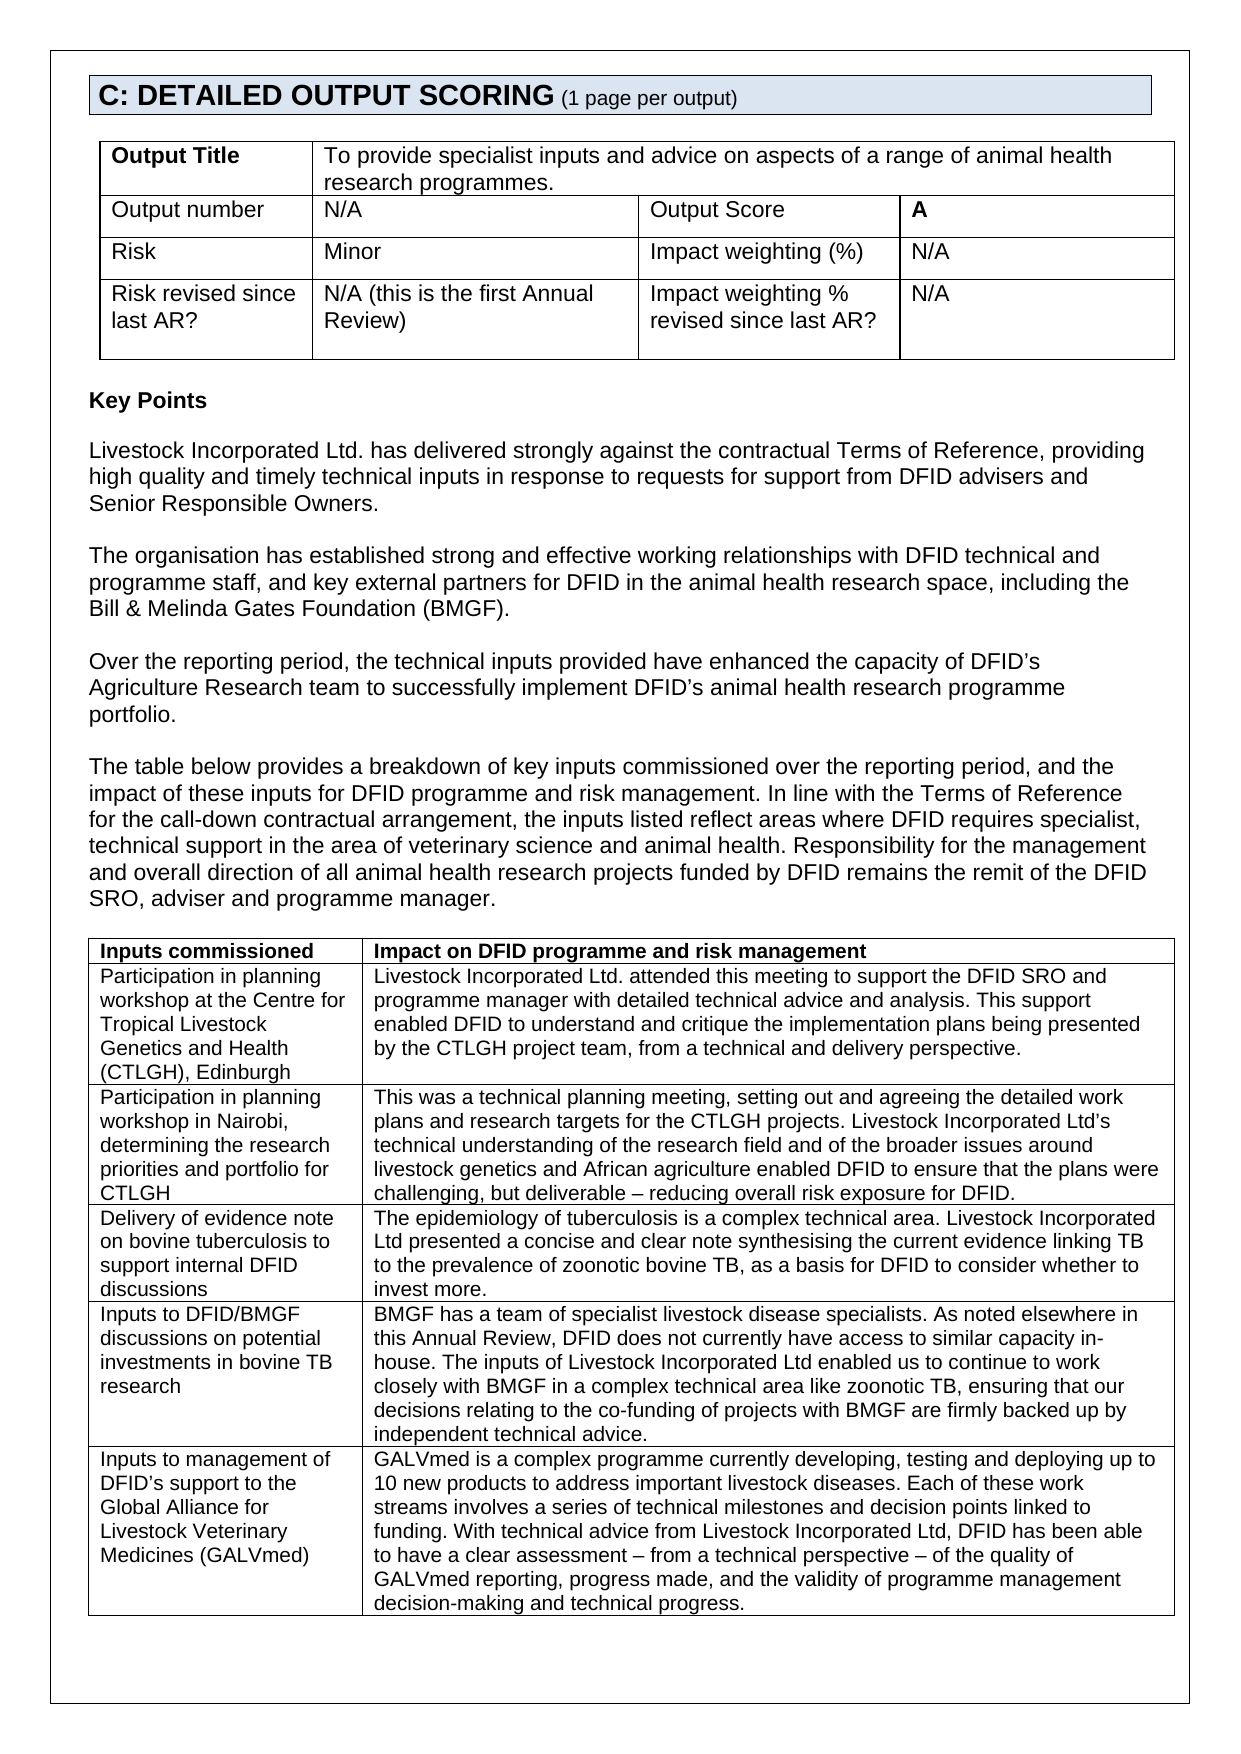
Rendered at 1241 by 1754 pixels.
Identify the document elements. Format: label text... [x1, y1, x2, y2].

table_cell GALVmed is a complex programme currently developing, testing and deploying up to 10 new products to address important livestock diseases. Each of these work streams involves a series of technical milestones and decision points linked to funding. With technical advice from Livestock Incorporated Ltd, DFID has been able to have a clear assessment – from a technical perspective – of the quality of GALVmed reporting, progress made, and the validity of programme management decision-making and technical progress. [363, 1447, 1174, 1615]
table_header Inputs commissioned [89, 939, 362, 963]
table_cell N/A (this is the first Annual Review) [313, 280, 638, 359]
table_cell Livestock Incorporated Ltd. attended this meeting to support the DFID SRO and programme manager with detailed technical advice and analysis. This support enabled DFID to understand and critique the implementation plans being presented by the CTLGH project team, from a technical and delivery perspective. [363, 964, 1174, 1083]
table_cell Output Score [639, 196, 899, 237]
text Livestock Incorporated Ltd. has delivered strongly against the contractual Terms of Reference, providing high quality and timely technical inputs in response to requests for support from DFID advisers and Senior Responsible Owners. [89, 437, 1152, 516]
subtitle C: DETAILED OUTPUT SCORING (1 page per output) [90, 76, 1151, 114]
table_cell N/A [901, 280, 1174, 359]
table_cell Inputs to DFID/BMGF discussions on potential investments in bovine TB research [89, 1302, 362, 1446]
text The table below provides a breakdown of key inputs commissioned over the reporting period, and the impact of these inputs for DFID programme and risk management. In line with the Terms of Reference for the call-down contractual arrangement, the inputs listed reflect areas where DFID requires specialist, technical support in the area of veterinary science and animal health. Responsibility for the management and overall direction of all animal health research projects funded by DFID remains the remit of the DFID SRO, adviser and programme manager. [89, 753, 1152, 911]
table_cell Risk revised since last AR? [101, 280, 312, 359]
table_cell A [901, 196, 1174, 237]
table_cell The epidemiology of tuberculosis is a complex technical area. Livestock Incorporated Ltd presented a concise and clear note synthesising the current evidence linking TB to the prevalence of zoonotic bovine TB, as a basis for DFID to consider whether to invest more. [363, 1205, 1174, 1301]
table_cell BMGF has a team of specialist livestock disease specialists. As noted elsewhere in this Annual Review, DFID does not currently have access to similar capacity in-house. The inputs of Livestock Incorporated Ltd enabled us to continue to work closely with BMGF in a complex technical area like zoonotic TB, ensuring that our decisions relating to the co-funding of projects with BMGF are firmly backed up by independent technical advice. [363, 1302, 1174, 1446]
table_header To provide specialist inputs and advice on aspects of a range of animal health research programmes. [313, 142, 1174, 195]
table_cell Inputs to management of DFID’s support to the Global Alliance for Livestock Veterinary Medicines (GALVmed) [89, 1447, 362, 1615]
table_cell Delivery of evidence note on bovine tuberculosis to support internal DFID discussions [89, 1205, 362, 1301]
table_cell Output number [101, 196, 312, 237]
table_cell Participation in planning workshop in Nairobi, determining the research priorities and portfolio for CTLGH [89, 1085, 362, 1204]
table_cell Impact weighting % revised since last AR? [639, 280, 899, 359]
table_cell Minor [313, 238, 638, 279]
text Key Points [89, 387, 1152, 413]
table_header Output Title [101, 142, 312, 195]
table_header Impact on DFID programme and risk management [363, 939, 1174, 963]
table_cell This was a technical planning meeting, setting out and agreeing the detailed work plans and research targets for the CTLGH projects. Livestock Incorporated Ltd’s technical understanding of the research field and of the broader issues around livestock genetics and African agriculture enabled DFID to ensure that the plans were challenging, but deliverable – reducing overall risk exposure for DFID. [363, 1085, 1174, 1204]
table_cell Participation in planning workshop at the Centre for Tropical Livestock Genetics and Health (CTLGH), Edinburgh [89, 964, 362, 1083]
table_cell N/A [313, 196, 638, 237]
table_cell Impact weighting (%) [639, 238, 899, 279]
table_cell N/A [901, 238, 1174, 279]
table_cell Risk [101, 238, 312, 279]
text Over the reporting period, the technical inputs provided have enhanced the capacity of DFID’s Agriculture Research team to successfully implement DFID’s animal health research programme portfolio. [89, 648, 1152, 727]
text The organisation has established strong and effective working relationships with DFID technical and programme staff, and key external partners for DFID in the animal health research space, including the Bill & Melinda Gates Foundation (BMGF). [89, 542, 1152, 621]
